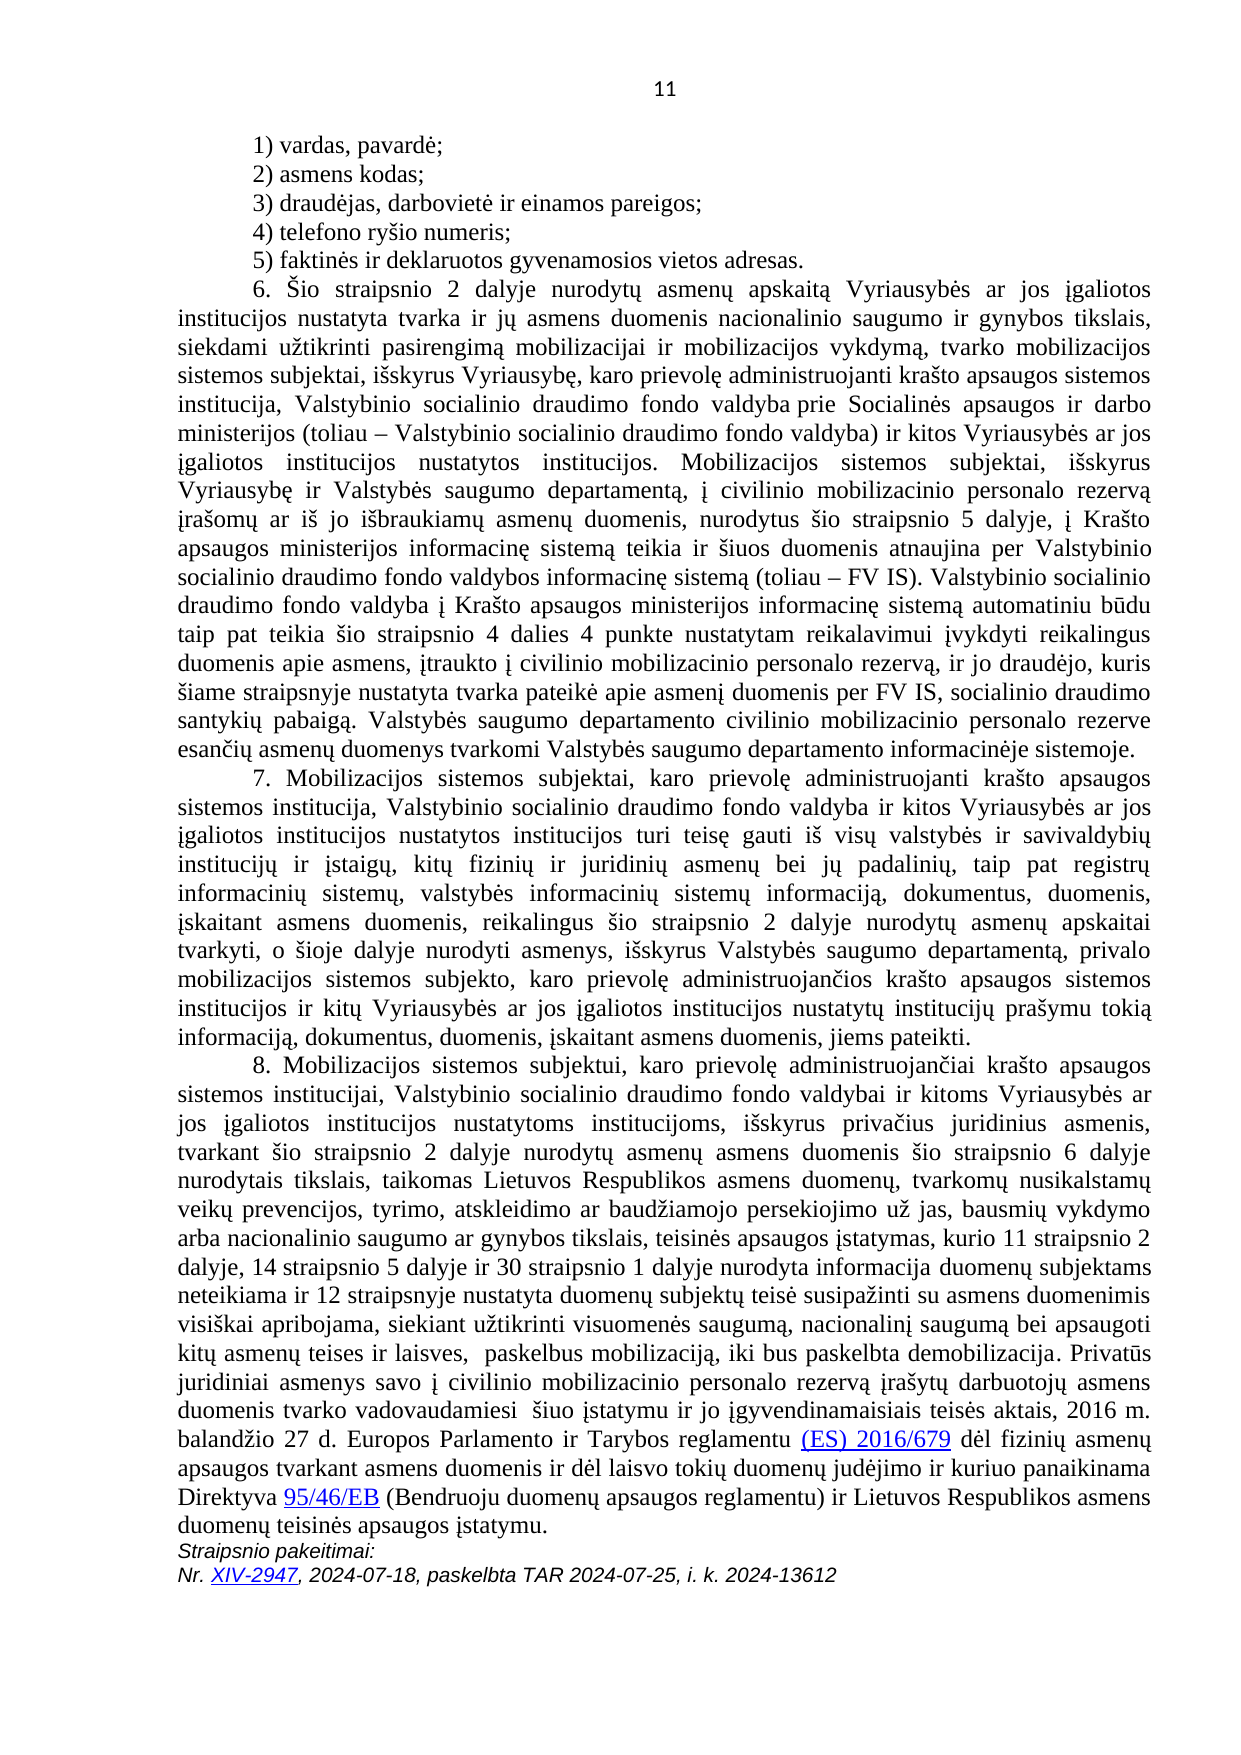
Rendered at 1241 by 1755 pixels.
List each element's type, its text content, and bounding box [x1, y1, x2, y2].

text 4) telefono ryšio numeris; [177, 217, 1152, 246]
text 8. Mobilizacijos sistemos subjektui, karo prievolę administruojančiai krašto apsaugos sistemos institucijai, Valstybinio socialinio draudimo fondo valdybai ir kitoms Vyriausybės ar jos įgaliotos institucijos nustatytoms institucijoms, išskyrus privačius juridinius asmenis, tvarkant šio straipsnio 2 dalyje nurodytų asmenų asmens duomenis šio straipsnio 6 dalyje nurodytais tikslais, taikomas Lietuvos Respublikos asmens duomenų, tvarkomų nusikalstamų veikų prevencijos, tyrimo, atskleidimo ar baudžiamojo persekiojimo už jas, bausmių vykdymo arba nacionalinio saugumo ar gynybos tikslais, teisinės apsaugos įstatymas, kurio 11 straipsnio 2 dalyje, 14 straipsnio 5 dalyje ir 30 straipsnio 1 dalyje nurodyta informacija duomenų subjektams neteikiama ir 12 straipsnyje nustatyta duomenų subjektų teisė susipažinti su asmens duomenimis visiškai apribojama, siekiant užtikrinti visuomenės saugumą, nacionalinį saugumą bei apsaugoti kitų asmenų teises ir laisves, paskelbus mobilizaciją, iki bus paskelbta demobilizacija. Privatūs juridiniai asmenys savo į civilinio mobilizacinio personalo rezervą įrašytų darbuotojų asmens duomenis tvarko vadovaudamiesi šiuo įstatymu ir jo įgyvendinamaisiais teisės aktais, 2016 m. balandžio 27 d. Europos Parlamento ir Tarybos reglamentu (ES) 2016/679 dėl fizinių asmenų apsaugos tvarkant asmens duomenis ir dėl laisvo tokių duomenų judėjimo ir kuriuo panaikinama Direktyva 95/46/EB (Bendruoju duomenų apsaugos reglamentu) ir Lietuvos Respublikos asmens duomenų teisinės apsaugos įstatymu. [177, 1051, 1152, 1539]
text Nr. XIV-2947, 2024-07-18, paskelbta TAR 2024-07-25, i. k. 2024-13612 [177, 1563, 1152, 1587]
text 5) faktinės ir deklaruotos gyvenamosios vietos adresas. [177, 246, 1152, 274]
text 6. Šio straipsnio 2 dalyje nurodytų asmenų apskaitą Vyriausybės ar jos įgaliotos institucijos nustatyta tvarka ir jų asmens duomenis nacionalinio saugumo ir gynybos tikslais, siekdami užtikrinti pasirengimą mobilizacijai ir mobilizacijos vykdymą, tvarko mobilizacijos sistemos subjektai, išskyrus Vyriausybę, karo prievolę administruojanti krašto apsaugos sistemos institucija, Valstybinio socialinio draudimo fondo valdyba prie Socialinės apsaugos ir darbo ministerijos (toliau – Valstybinio socialinio draudimo fondo valdyba) ir kitos Vyriausybės ar jos įgaliotos institucijos nustatytos institucijos. Mobilizacijos sistemos subjektai, išskyrus Vyriausybę ir Valstybės saugumo departamentą, į civilinio mobilizacinio personalo rezervą įrašomų ar iš jo išbraukiamų asmenų duomenis, nurodytus šio straipsnio 5 dalyje, į Krašto apsaugos ministerijos informacinę sistemą teikia ir šiuos duomenis atnaujina per Valstybinio socialinio draudimo fondo valdybos informacinę sistemą (toliau – FV IS). Valstybinio socialinio draudimo fondo valdyba į Krašto apsaugos ministerijos informacinę sistemą automatiniu būdu taip pat teikia šio straipsnio 4 dalies 4 punkte nustatytam reikalavimui įvykdyti reikalingus duomenis apie asmens, įtraukto į civilinio mobilizacinio personalo rezervą, ir jo draudėjo, kuris šiame straipsnyje nustatyta tvarka pateikė apie asmenį duomenis per FV IS, socialinio draudimo santykių pabaigą. Valstybės saugumo departamento civilinio mobilizacinio personalo rezerve esančių asmenų duomenys tvarkomi Valstybės saugumo departamento informacinėje sistemoje. [177, 274, 1152, 763]
text 1) vardas, pavardė; [177, 131, 1152, 159]
text 2) asmens kodas; [177, 159, 1152, 188]
text Straipsnio pakeitimai: [177, 1539, 1152, 1563]
text 7. Mobilizacijos sistemos subjektai, karo prievolę administruojanti krašto apsaugos sistemos institucija, Valstybinio socialinio draudimo fondo valdyba ir kitos Vyriausybės ar jos įgaliotos institucijos nustatytos institucijos turi teisę gauti iš visų valstybės ir savivaldybių institucijų ir įstaigų, kitų fizinių ir juridinių asmenų bei jų padalinių, taip pat registrų informacinių sistemų, valstybės informacinių sistemų informaciją, dokumentus, duomenis, įskaitant asmens duomenis, reikalingus šio straipsnio 2 dalyje nurodytų asmenų apskaitai tvarkyti, o šioje dalyje nurodyti asmenys, išskyrus Valstybės saugumo departamentą, privalo mobilizacijos sistemos subjekto, karo prievolę administruojančios krašto apsaugos sistemos institucijos ir kitų Vyriausybės ar jos įgaliotos institucijos nustatytų institucijų prašymu tokią informaciją, dokumentus, duomenis, įskaitant asmens duomenis, jiems pateikti. [177, 763, 1152, 1051]
text 3) draudėjas, darbovietė ir einamos pareigos; [177, 188, 1152, 217]
